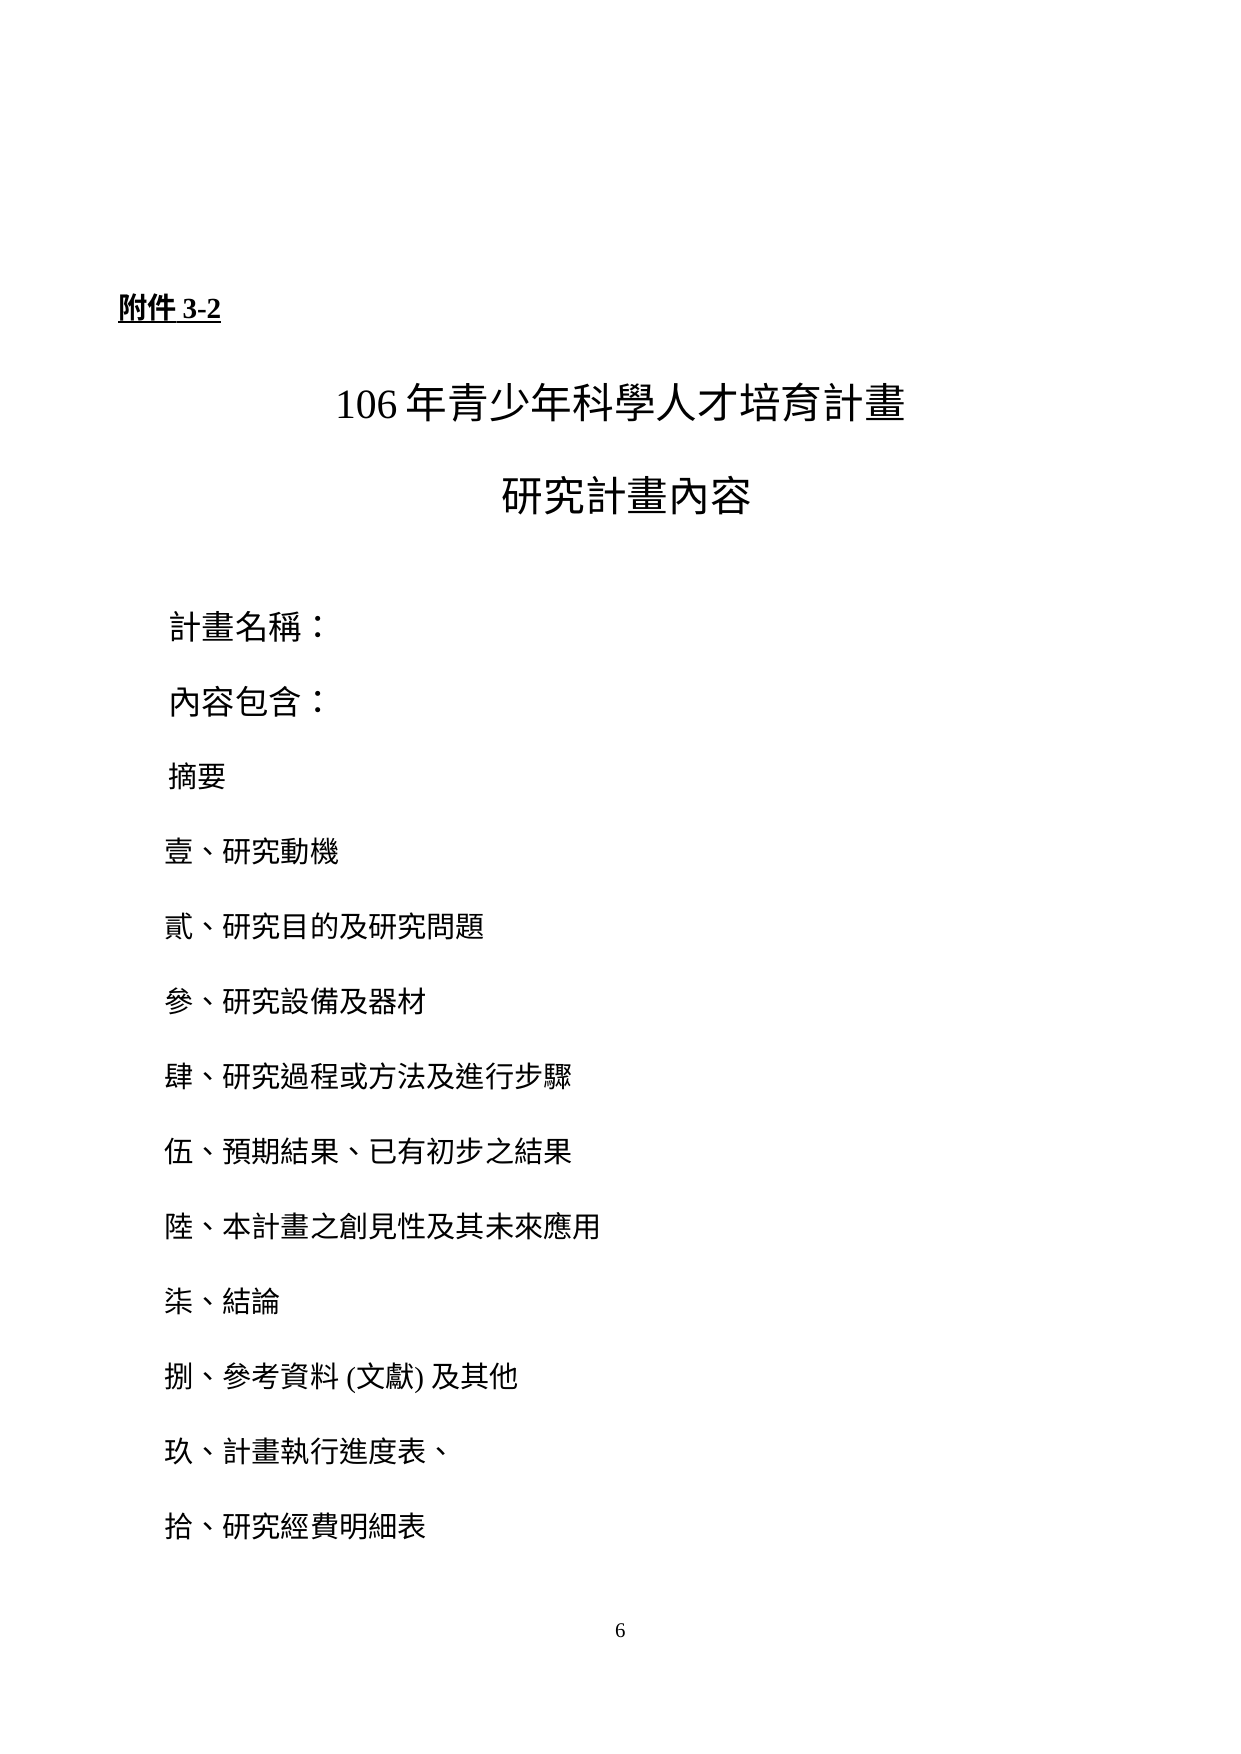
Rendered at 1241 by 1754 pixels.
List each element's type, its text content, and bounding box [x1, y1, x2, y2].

text 計畫名稱： [168, 587, 1122, 662]
text 拾、研究經費明細表 [164, 1487, 1122, 1562]
text 參、研究設備及器材 [164, 962, 1122, 1037]
text 伍、預期結果、已有初步之結果 [164, 1112, 1122, 1187]
text 附件3-2 [118, 269, 1122, 344]
text 柒、結論 [164, 1262, 1122, 1337]
text 106年青少年科學人才培育計畫 [118, 362, 1122, 437]
text 肆、研究過程或方法及進行步驟 [164, 1037, 1122, 1112]
text 壹、研究動機 [164, 812, 1122, 887]
text 陸、本計畫之創見性及其未來應用 [164, 1187, 1122, 1262]
text 捌、參考資料 (文獻) 及其他 [164, 1337, 1122, 1412]
text 內容包含： [168, 662, 1122, 737]
text 玖、計畫執行進度表、 [164, 1412, 1122, 1487]
text 貳、研究目的及研究問題 [164, 887, 1122, 962]
text 摘要 [168, 737, 1122, 812]
text 研究計畫內容 [168, 456, 1122, 531]
